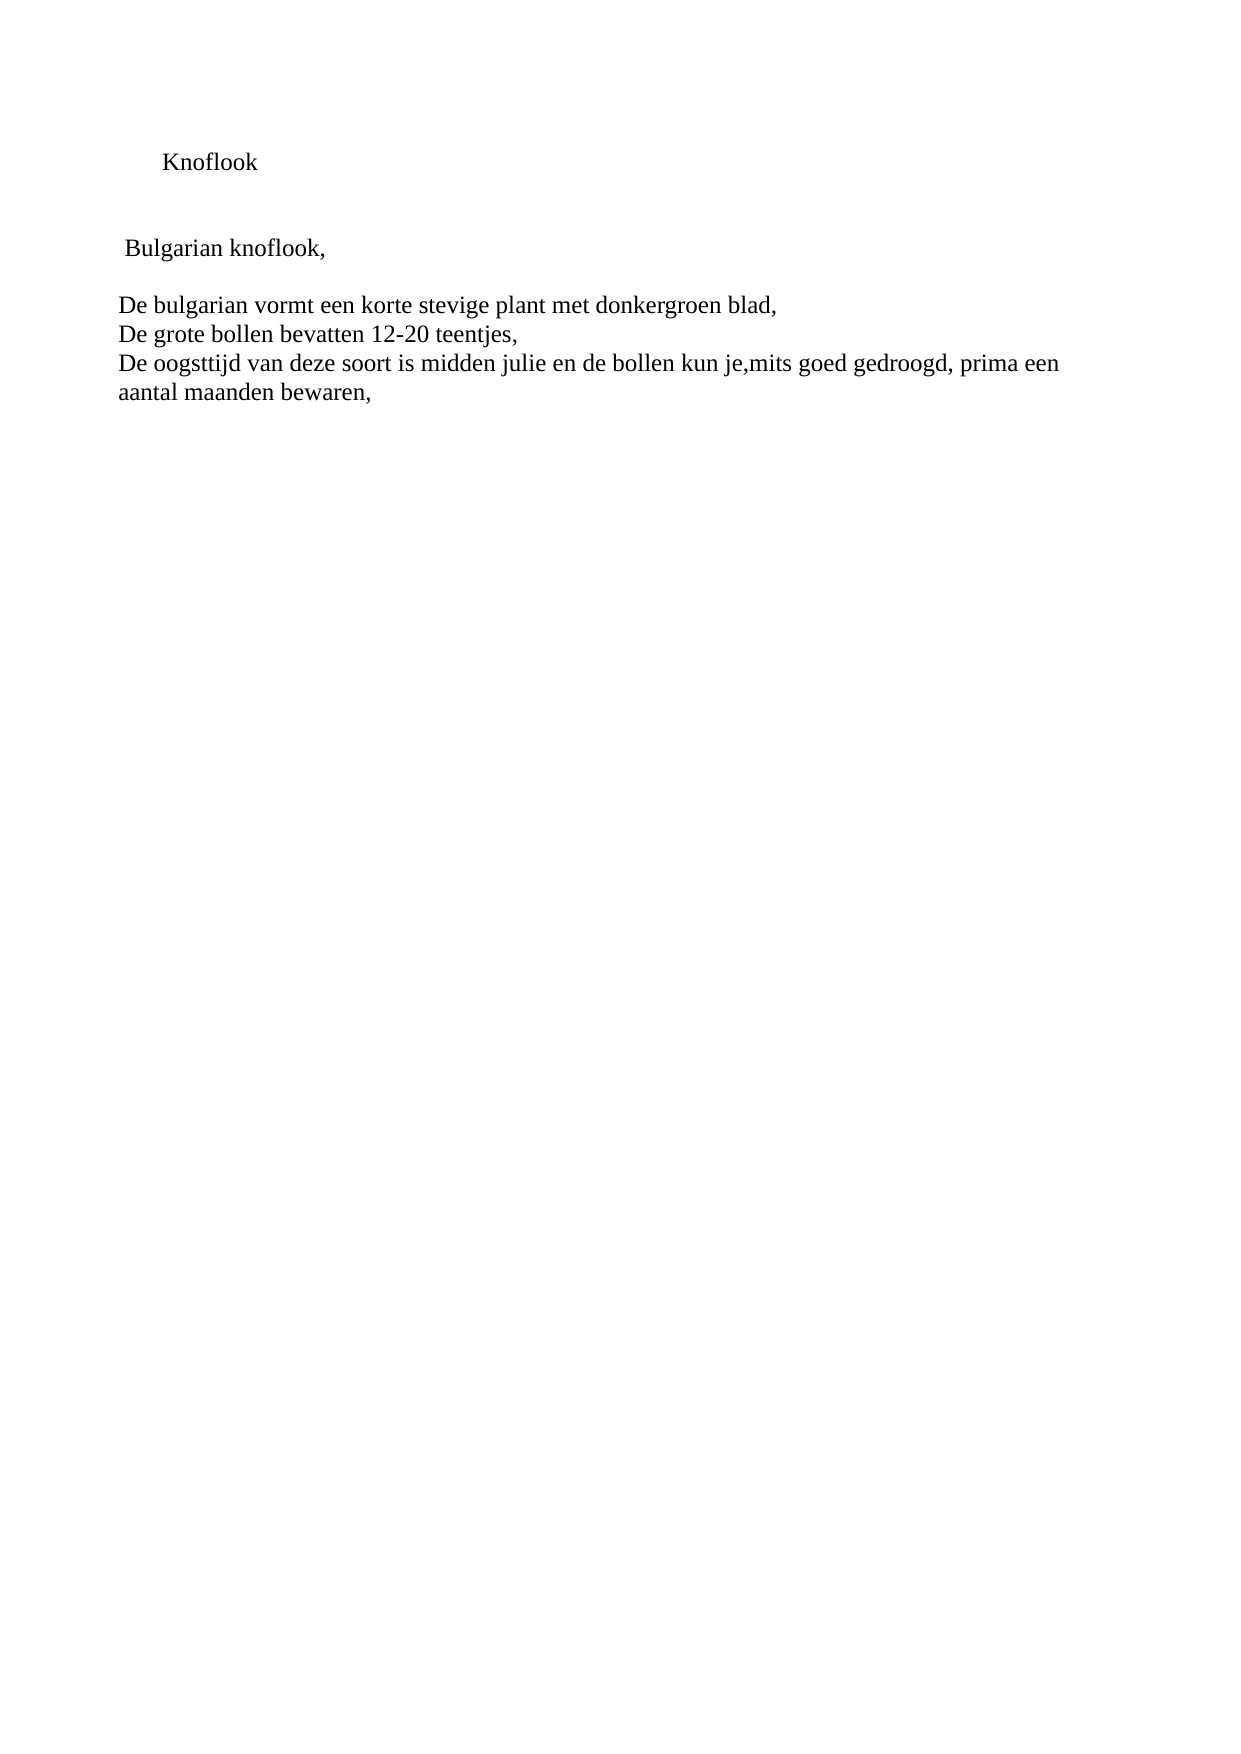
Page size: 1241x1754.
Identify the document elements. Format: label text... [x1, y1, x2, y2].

text De oogsttijd van deze soort is midden julie en de bollen kun je,mits goed gedroogd, prima een aantal maanden bewaren, [118, 348, 1122, 406]
text De grote bollen bevatten 12-20 teentjes, [118, 319, 1122, 348]
text Knoflook [118, 147, 1122, 176]
text Bulgarian knoflook, [118, 233, 1122, 262]
text De bulgarian vormt een korte stevige plant met donkergroen blad, [118, 291, 1122, 319]
